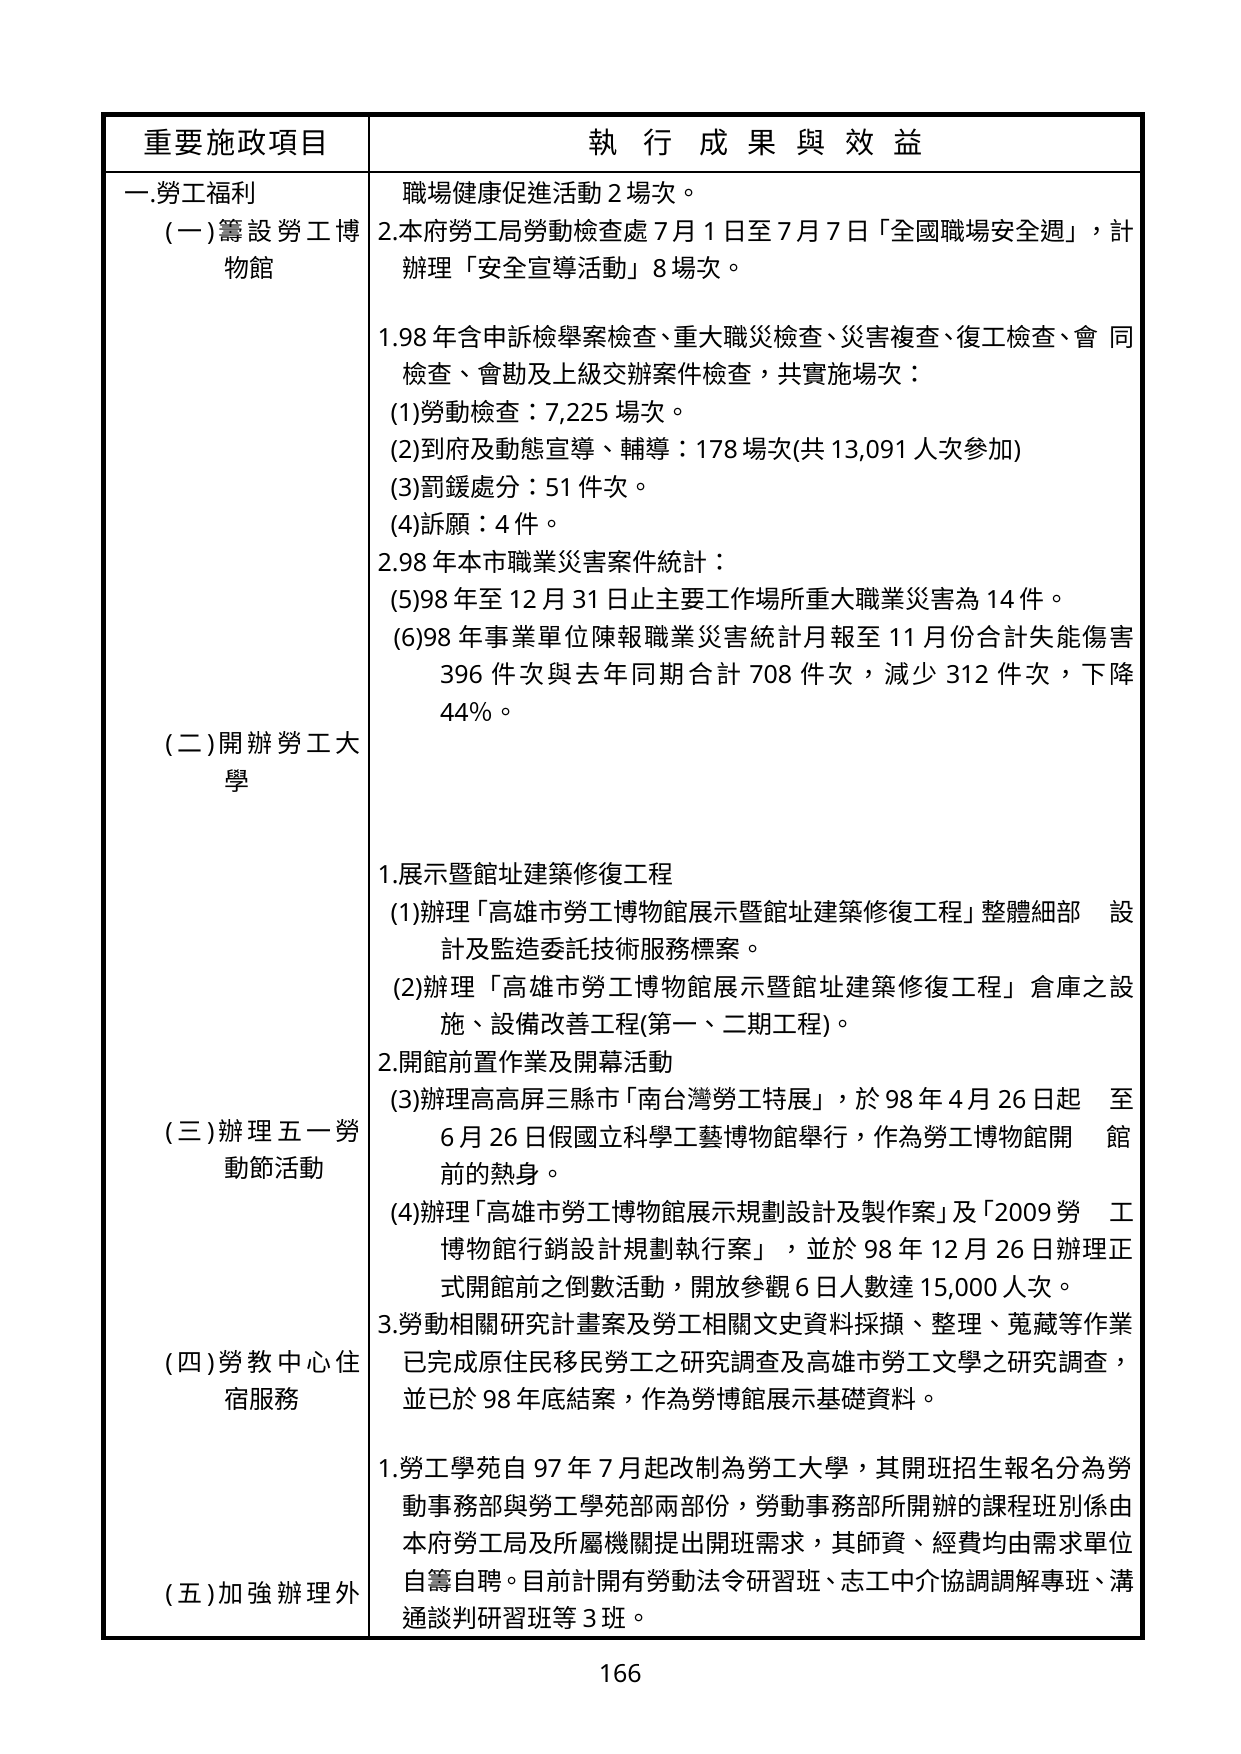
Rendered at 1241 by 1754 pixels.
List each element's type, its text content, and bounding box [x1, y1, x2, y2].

table_cell 職場健康促進活動2場次。 2.本府勞工局勞動檢查處7月1日至7月7日「全國職場安全週」，計辦理「安全宣導活動」8場次。 1.98年含申訴檢舉案檢查、重大職災檢查、災害複查、復工檢查、會 同檢查、會勘及上級交辦案件檢查，共實施場次： (1)勞動檢查：7,225 場次。 (2)到府及動態宣導、輔導：178場次(共13,091人次參加) (3)罰鍰處分：51件次。 (4)訴願：4件。 2.98年本市職業災害案件統計： (5)98年至12月31日止主要工作場所重大職業災害為14件。 (6)98年事業單位陳報職業災害統計月報至11月份合計失能傷害 396件次與去年同期合計708件次，減少312件次，下降44％。 1.展示暨館址建築修復工程 (1)辦理「高雄市勞工博物館展示暨館址建築修復工程」整體細部 設計及監造委託技術服務標案。 (2)辦理「高雄市勞工博物館展示暨館址建築修復工程」倉庫之設 施、設備改善工程(第一、二期工程)。 2.開館前置作業及開幕活動 (3)辦理高高屏三縣市「南台灣勞工特展」，於98年4月26日起 至6月26日假國立科學工藝博物館舉行，作為勞工博物館開 館前的熱身。 (4)辦理「高雄市勞工博物館展示規劃設計及製作案」及「2009勞 工博物館行銷設計規劃執行案」，並於98年12月26日辦理正 式開館前之倒數活動，開放參觀6日人數達15,000人次。 3.勞動相關研究計畫案及勞工相關文史資料採擷、整理、蒐藏等作業 已完成原住民移民勞工之研究調查及高雄市勞工文學之研究調查， 並已於98年底結案，作為勞博館展示基礎資料。 1.勞工學苑自97年7月起改制為勞工大學，其開班招生報名分為勞 動事務部與勞工學苑部兩部份，勞動事務部所開辦的課程班別係由本府勞工局及所屬機關提出開班需求，其師資、經費均由需求單位自籌自聘。目前計開有勞動法令研習班、志工中介協調調解專班、溝通談判研習班等3班。 [370, 173, 1140, 1636]
table_header 執 行 成 果 與 效 益 [370, 117, 1140, 171]
table_cell 一.勞工福利 (一)籌設勞工博 物館 (二)開辦勞工大 學 (三)辦理五一勞 動節活動 (四)勞教中心住 宿服務 (五)加強辦理外 [106, 173, 368, 1636]
table_header 重要施政項目 [106, 117, 368, 171]
